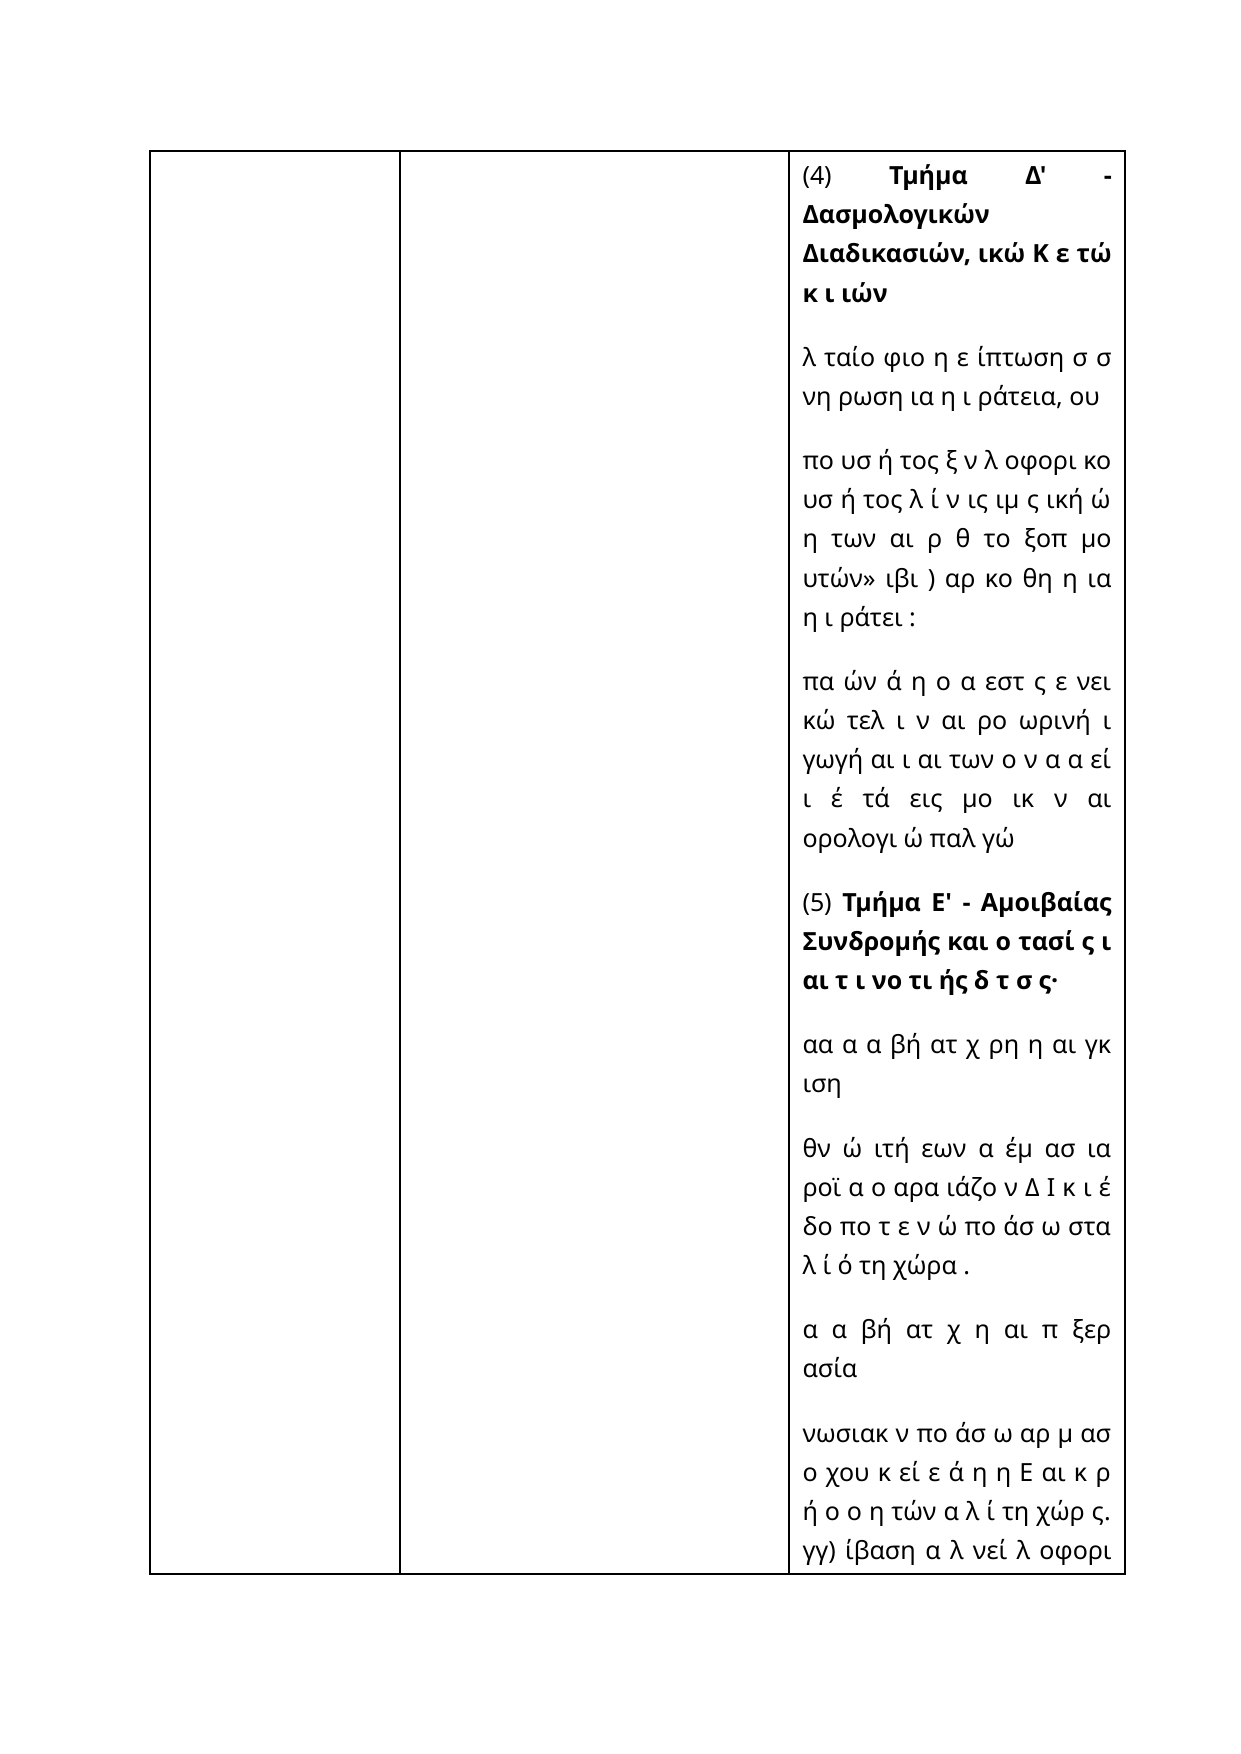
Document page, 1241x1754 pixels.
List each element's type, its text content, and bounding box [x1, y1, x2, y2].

table_cell [151, 152, 399, 1573]
table_cell [401, 152, 788, 1573]
table_cell (4) Τμήμα Δ' - Δασμολογικών Διαδικασιών, ικώ Κ ε τώ κ ι ιών λ ταίο φιο η ε ίπτωση σ σ νη ρωση ια η ι ράτεια, ου πο υσ ή τος ξ ν λ οφορι κο υσ ή τος λ ί ν ις ιμ ς ική ώ η των αι ρ θ το ξοπ μο υτών» ιβι ) αρ κο θη η ια η ι ράτει : πα ών ά η ο α εστ ς ε νει κώ τελ ι ν αι ρο ωρινή ι γωγή αι ι αι των ο ν α α εί ι έ τά εις μο ικ ν αι ορολογι ώ παλ γώ (5) Τμήμα Ε' - Αμοιβαίας Συνδρομής και ο τασί ς ι αι τ ι νο τι ής δ τ σ ς· αα α α βή ατ χ ρη η αι γκ ιση θν ώ ιτή εων α έμ ασ ια ροϊ α ο αρα ιάζο ν Δ Ι κ ι έ δο πο τ ε ν ώ πο άσ ω στα λ ί ό τη χώρα . α α βή ατ χ η αι π ξερ ασία νωσιακ ν πο άσ ω αρ μ ασ ο χου κ εί ε ά η η Ε αι κ ρ ή ο ο η τών α λ ί τη χώρ ς. γγ) ίβαση α λ νεί λ οφορι [790, 152, 1124, 1573]
